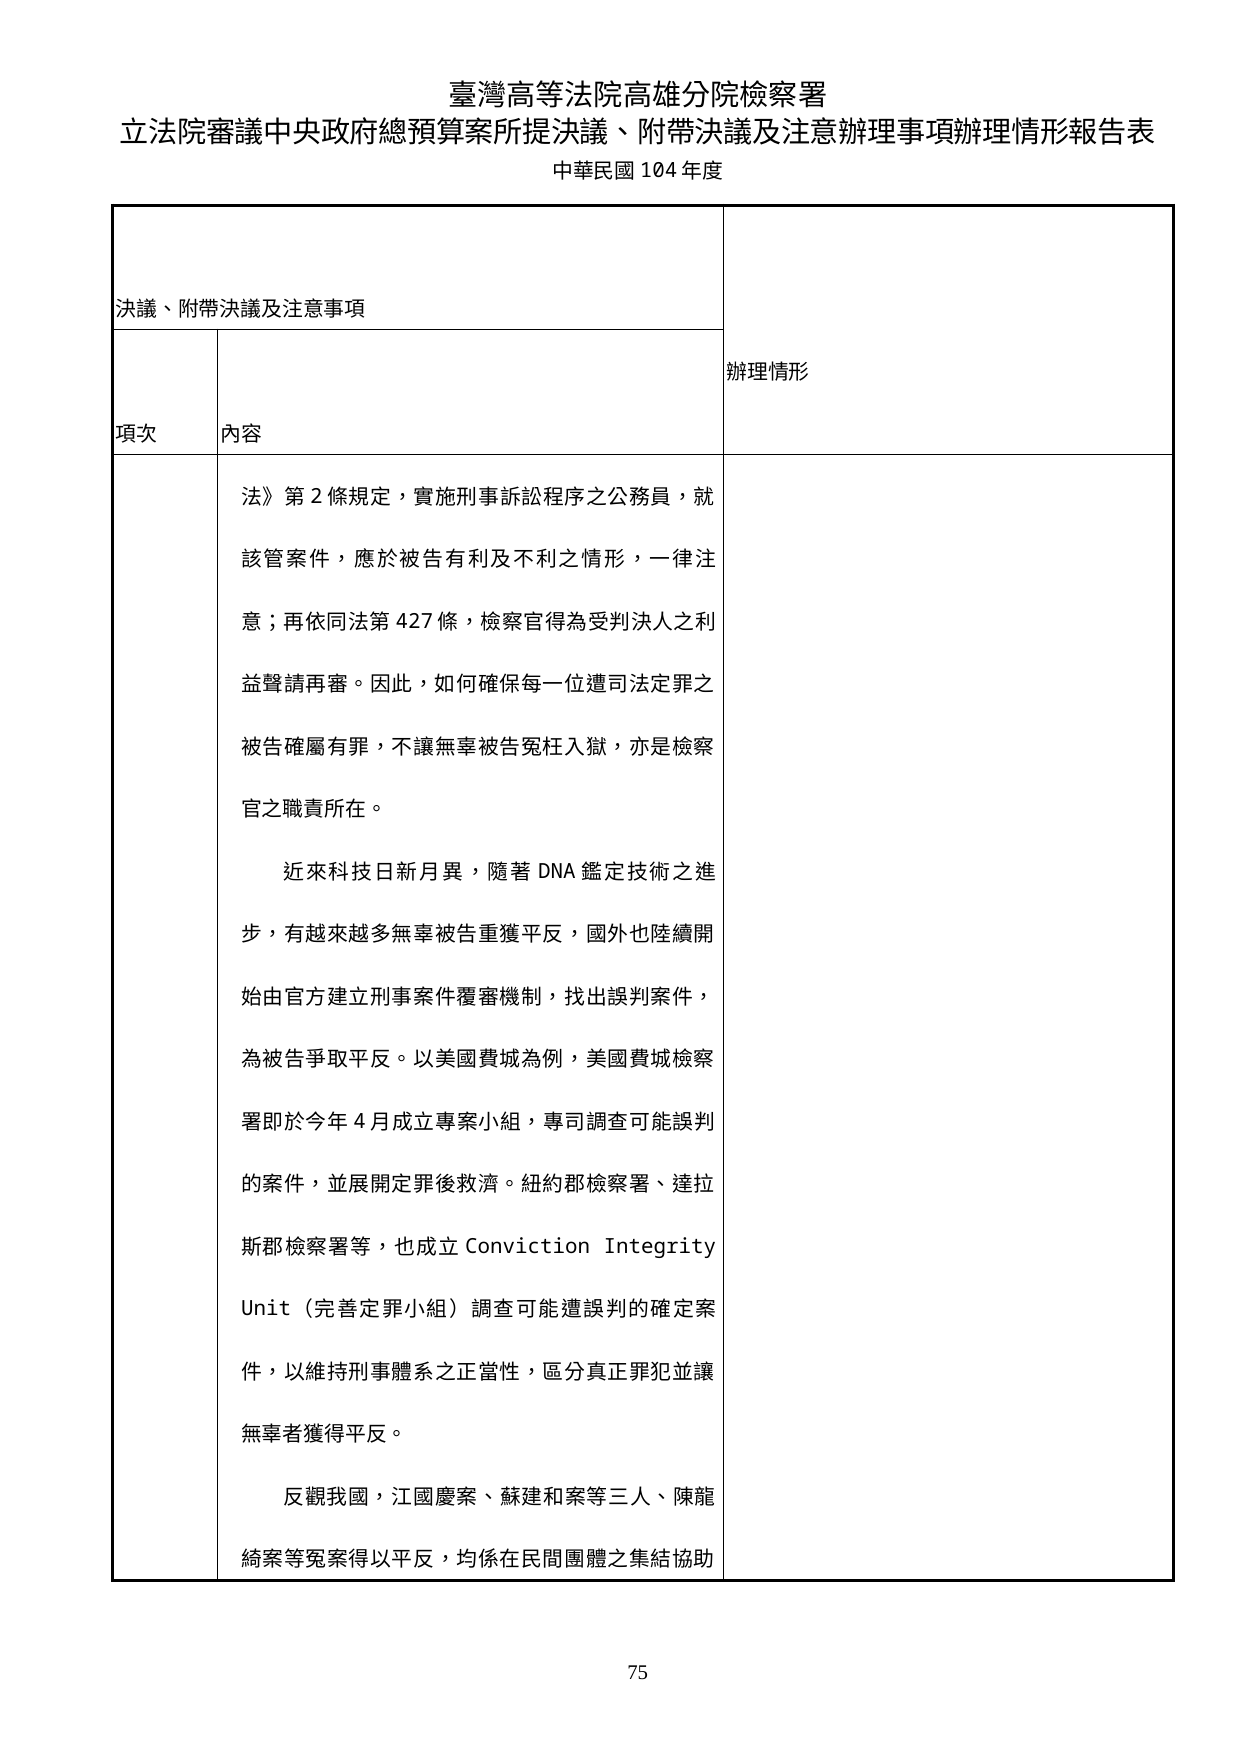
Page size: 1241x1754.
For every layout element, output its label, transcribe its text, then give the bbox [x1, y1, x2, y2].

table_cell 內容 [218, 330, 723, 453]
table_header 辦理情形 [724, 207, 1172, 453]
table_cell 104年度中央政府總預算案針對各機關及所屬統刪項目如下： 1.油料：統刪30%；另隨同減列交通部辦理離島載客船舶油價補貼0.07億元、公路總局辦理公共運輸油價補貼1.05億元。 2.大陸地區旅費：統刪10%。 3.委辦費：除人事行政總處、公務人力發展中心、中央選舉委員會及所屬、公務人員保障暨培訓委員會、警政署及所屬、外交部主管、教育部主管、法務部主管、勞工保險局、職業安全衛生署危險性機械及設備檢查與管理、動植物防疫檢疫局及所屬屠宰衛生檢查、畜禽藥物殘留檢測及檢疫偵測犬業務、衛生福利部落實長照十年計畫、推動長照服務體系及長照服務網業務相關預算、健全緊急醫療照護網絡、健全醫療衛生體系、醫事人力培育與訓練、推動身心障礙醫療復建網絡、社會救助業務、保護服務業務、規劃建立社會工作專業、推動性別暴力防治相關預算、食品藥物管理署科技發展工作及食品藥物管理業務相關預算、社會及家庭署辦理推展身心障礙者福利服務相關預算、文化部主管不刪；智慧財產局、工業局工業技術升級輔導計畫、標準檢驗局及所屬辦理國家度量衡標準實驗室整體運作與發展及民生化學計量標準計畫統刪1%外，其餘統刪10%，其中大陸委員會、考試院、營建署及所屬、消防署及所屬、入出國及移民署、建築研究所、國防部所屬、財政部、國庫署、交通部、中央氣象局、觀光局及所屬、運輸研究所、農業委員會、茶業改良場、疾病管制署、中央健康保險署、社會及家庭署、新竹科學工業園區管理局及所屬、中部科學工業園區管理局及所屬、保險局改以其他項目刪減替代，科目自行調整。 4.一般事務費：除中央研究院、人事行政總處及所屬、國立故宮博物院、中央選舉委員會及所屬、立法院主管、公務人員保障暨培訓委員會、國家文官學院及所屬、監察院、警政署及所屬、外交部主管、體育署、法務部主管、智慧財產局、工業局工業技術升級輔導計畫、勞工保險局、衛生福利部落實長照十年計畫、推動長照服務體系及長照服務網業務相關預算、健全緊急醫療照護網絡、健全醫療衛生體系、醫事人力培育與訓練、推動身心障礙醫療復建網絡、社會救助業務、保護服務業務、規劃建立社會工作專業、推動性別暴力防治相關預算、食品藥物管理署科技發展工作及食品藥物管理業務相關預算、中央健康保險署、社會及家庭署辦理推展身心障礙者福利服務相關預算、國軍退除役官兵輔導委員會聘用照顧服務員及護理人員相關預算不刪外，其餘統刪5%，其中總統府、國家發展委員會、國家通訊傳播委員會、公務人員退休撫卹基金監理委員會、營建署及所屬、消防署及所屬、空中勤務總隊、國防部所屬、賦稅署、臺北國稅局、高雄國稅局、北區國稅局及所屬、中區國稅局及所屬、南區國稅局及所屬、關務署及所屬、財政資訊中心、教育部、國家圖書館、國立公共資訊圖書館、國立教育廣播電臺、國立海洋科技博物館、中小企業處、交通部、民用航空局、中央氣象局、觀光局及所屬、運輸研究所、原子能委員會、放射性物料管理局、核能研究所、水土保持局、農業試驗所、林業試驗所、種苗改良繁殖場、桃園區農業改良場、花蓮區農業改良場、衛生福利部、社會及家庭署、環境檢驗所、環境保護人員訓練所、海岸巡防署主管、新竹科學工業園區管理局及所屬、證券期貨局改以其他項目刪減替代，科目自行調整。 5.軍事裝備設施、房屋建築、車輛及辦公器具、設施及機械設備養護費：除人事行政總處及所屬、國立故宮博物院、中央選舉委員會及所屬、立法院主管、公務人員保障暨培訓委員會、國家文官學院及所屬、監察院、警政署及所屬、中央警察大學設施及機械設備養護費、外交部駐外機構業務計畫、體育署、法務部主管、衛生福利部落實長照十年計畫、推動長照服務體系及長照服務網業務相關預算、保護服務業務相關預算、食品藥物管理署科技發展工作及食品藥物管理業務相關預算、海洋巡防總局艦艇歲修及機械儀器養護費不刪外，其餘統刪5%，其中國家安全會議、國史館臺灣文獻館、中央研究院、行政院、主計總處、國家發展委員會、考試院、公務人員退休撫卹基金監理委員會、內政部、營建署及所屬、消防署及所屬、入出國及移民署、國防部所屬、財政部、國庫署、賦稅署、臺北國稅局、高雄國稅局、北區國稅局及所屬、中區國稅局及所屬、南區國稅局及所屬、關務署及所屬、財政資訊中心、國家圖書館、國立公共資訊圖書館、國立教育廣播電臺、國立海洋科技博物館、交通部、民用航空局、中央氣象局、觀光局及所屬、運輸研究所、公路總局及所屬、原子能委員會、放射性物料管理局、農業委員會、水土保持局、林業試驗所、特有生物研究保育中心、漁業署及所屬、衛生福利部、疾病管制署、中央健康保險署、環境保護署、環境檢驗所、環境保護人員訓練所、海岸巡防署主管、新竹科學工業園區管理局及所屬改以其他項目刪減替代，科目自行調整。 6.國內旅費：除中央研究院、人事行政總處及所屬、國立故宮博物院、中央選舉委員會及所屬、公務人員保障暨培訓委員會、國家文官學院及所屬、監察院主管、警政署及所屬、體育署、法務部主管、工業局工業技術升級輔導計畫、衛生福利部落實長照十年計畫、推動長照服務體系及長照服務網業務相關預算、健全緊急醫療照護網絡、健全醫療衛生體系、醫事人力培育與訓練、推動身心障礙醫療復建網絡、社會救助業務、保護服務業務、規劃建立社會工作專業相關預算、食品藥物管理署科技發展工作及食品藥物管理業務相關預算、社會及家庭署辦理推展身心障礙者福利服務相關預算不刪外，其餘統刪5%，其中國史館臺灣文獻館、主計總處、國家發展委員會、考試院、內政部、營建署及所屬、消防署及所屬、役政署、入出國及移民署、空中勤務總隊、國防部所屬、賦稅署、臺北國稅局、高雄國稅局、北區國稅局及所屬、中區國稅局及所屬、南區國稅局及所屬、關務署及所屬、財政資訊中心、國家圖書館、國立公共資訊圖書館、國立教育廣播電臺、國立海洋科技博物館、交通部、中央氣象局、觀光局及所屬、運輸研究所、公路總局及所屬、原子能委員會、放射性物料管理局、農業委員會、水土保持局、衛生福利部、疾病管制署、社會及家庭署、環境保護署、環境檢驗所、環境保護人員訓練所、新竹科學工業園區管理局及所屬、檢查局、臺灣省政府改以其他項目刪減替代，科目自行調整。 7.國外旅費：除中央研究院、人事行政總處及所屬、國立故宮博物院、中央選舉委員會及所屬、立法院主管委員國會交流事務費、公務人員保障暨培訓委員會、國家文官學院及所屬、監察院、警政署及所屬、中央警察大學、外交部主管、體育署、法務部主管、衛生福利部落實長照十年計畫、推動長照服務體系及長照服務網業務相關預算、推動身心障礙醫療復建網絡、保護服務業務相關預算、食品藥物管理署科技發展工作及食品藥物管理業務相關預算、社會及家庭署辦理推展身心障礙者福利服務相關預算、文化部主管不刪外，其餘統刪5%，其中行政院、主計總處、國家發展委員會、檔案管理局、飛航安全調查委員會、客家委員會及所屬、考試院、銓敘部、公務人員退休撫卹基金監理委員會、公務人員退休撫卹基金管理委員會、審計部、內政部、營建署及所屬、消防署及所屬、役政署、入出國及移民署、建築研究所、空中勤務總隊、國防部所屬、財政部、國庫署、賦稅署、臺北國稅局、高雄國稅局、北區國稅局及所屬、中區國稅局及所屬、南區國稅局及所屬、財政資訊中心、教育部、國民及學前教育署、青年發展署、國家圖書館、國立公共資訊圖書館、國立教育廣播電臺、國家教育研究院、國立海洋科技博物館、工業局、標準檢驗局及所屬、智慧財產局、水利署及所屬、中央地質調查所、交通部、民用航空局、中央氣象局、觀光局及所屬、運輸研究所、公路總局及所屬、勞工保險局、勞動力發展署及所屬、職業安全衛生署、勞動及職業安全衛生研究所、僑務委員會、原子能委員會、輻射偵測中心、放射性物料管理局、核能研究所、農業委員會、林務局、水土保持局、農業試驗所、林業試驗所、水產試驗所、畜產試驗所、家畜衛生試驗所、特有生物研究保育中心、種苗改良繁殖場、高雄區農業改良場、漁業署及所屬、動植物防疫檢疫局及所屬、農糧署及所屬、衛生福利部、疾病管制署、中央健康保險署、社會及家庭署、環境檢驗所、環境保護人員訓練所、新竹科學工業園區管理局及所屬、中部科學工業園區管理局及所屬、南部科學工業園區管理局及所屬、檢查局、臺灣省政府、臺灣省諮議會、福建省政府改以其他項目刪減替代，科目自行調整。 8.出國教育訓練費：除中央研究院、人事行政總處及所屬、中央選舉委員會及所屬、公務人員保障暨培訓委員會、國家文官學院及所屬、警政署及所屬、外交部駐外機構業務計畫、法務部主管、食品藥物管理署科技發展工作及食品藥物管理業務相關預算、文化部主管不刪外，其餘統刪5%，其中主計總處、國家發展委員會、公平交易委員會、飛航安全調查委員會、消防署及所屬、空中勤務總隊、國防部所屬、財政部、關務署及所屬、交通部、中央氣象局、原子能委員會、核能研究所、農業委員會、農業試驗所、水產試驗所、畜產試驗所、家畜衛生試驗所、特有生物研究保育中心、種苗改良繁殖場、臺中區農業改良場、臺南區農業改良場、高雄區農業改良場、花蓮區農業改良場、衛生福利部、疾病管制署、環境保護署、檢查局改以其他項目刪減替代，科目自行調整。 9.設備及投資：除資產作價投資、中央研究院、人事行政總處及所屬、中央選舉委員會及所屬、立法院主管、公務人員保障暨培訓委員會基本行政維持、國家文官學院及所屬、監察院、審計部、警政署及所屬、中央警察大學房屋建築及設備費、外交部駐外機構業務計畫、購置駐外機構館舍計畫與汰換駐外機構公務車預算、法務部主管、勞工保險局、動植物防疫檢疫局高雄分局檢疫行政大樓興建工程、衛生福利部健全緊急醫療照護網絡、健全醫療衛生體系、醫事人力培育與訓練、社會救助業務、保護服務業務相關預算、食品藥物管理署科技發展工作及食品藥物管理業務相關預算、中央健康保險署、社會及家庭署辦理推展身心障礙者福利服務相關預算、海岸巡防署臺北港海巡基地、海洋巡防總局艦艇大修經費及強化海巡編裝發展方案不刪；科技部增撥國家科學技術發展基金統刪1%；文化部主管統刪3%；國立故宮博物院故宮南部院區籌建計畫統刪4%；教育部主管統刪7%外，其餘統刪8%，其中司法院、最高法院、最高行政法院、臺北高等行政法院、臺中高等行政法院、高雄高等行政法院、公務員懲戒委員會、法官學院、智慧財產法院、臺灣高等法院、臺灣高等法院臺中分院、臺灣高等法院臺南分院、臺灣高等法院高雄分院、臺灣高等法院花蓮分院、臺灣臺北地方法院、臺灣士林地方法院、臺灣新北地方法院、臺灣桃園地方法院、臺灣新竹地方法院、臺灣苗栗地方法院、臺灣臺中地方法院、臺灣南投地方法院、臺灣雲林地方法院、臺灣嘉義地方法院、臺灣高雄地方法院、臺灣屏東地方法院、臺灣臺東地方法院、臺灣花蓮地方法院、臺灣宜蘭地方法院、臺灣基隆地方法院、臺灣澎湖地方法院、臺灣高雄少年及家事法院、福建高等法院金門分院、福建金門地方法院、福建連江地方法院、考試院、公務人員退休撫卹基金監理委員會、內政部、役政署、國防部、財政部、賦稅署、臺北國稅局、高雄國稅局、北區國稅局及所屬、中區國稅局及所屬、南區國稅局及所屬、國有財產署及所屬、教育部、國民及學前教育署、國家圖書館、國立公共資訊圖書館、國立教育廣播電臺、國立海洋科技博物館、中央氣象局、觀光局及所屬、運輸研究所、公路總局及所屬、蒙藏委員會、農業委員會、家畜衛生試驗所、環境保護署、環境保護人員訓練所、海洋巡防總局、海岸巡防總局及所屬、金融監督管理委員會、銀行局、證券期貨局改以其他項目刪減替代，科目自行調整。 10.對國內團體之捐助與政府機關間之補助：除法律義務支出、中央研究院、警政署及所屬、外交部、教育部主管、法務部主管、勞工保險局、漁業署捐助各級漁會辦理臺灣地區各漁業通訊電臺營運輔導、衛生福利部捐助財團法人國家衛生研究院發展計畫、落實長照十年計畫、推動長照服務體系及長照服務網業務相關預算、社會救助業務、保護服務業務、健全緊急醫療照護網絡、健全醫療衛生體系、醫事人力培育與訓練、食品藥物管理署科技發展工作及食品藥物管理業務相關預算、中央健康保險署、社會及家庭署辦理長期照顧十年計畫及建置長期照顧服務體系暨推展身心障礙者福利服務相關預算、文化部主管、科技部對國家災害防救科技中心、財團法人國家實驗研究院與國家同步輻射研究中心之捐助不刪；經濟部科技預算、智慧財產局、工業局工業技術升級輔導計畫統刪1%外，其餘統刪5%，其中客家委員會及所屬、內政部、營建署及所屬、國防部所屬、交通部、觀光局及所屬、公路總局及所屬、核能研究所、桃園區農業改良場、動植物防疫檢疫局及所屬、環境保護署、新竹科學工業園區管理局及所屬改以其他項目刪減替代，科目自行調整。 11.對地方政府之補助：除法律義務支出、一般性補助款、教育部主管、法務部主管、衛生福利部落實長照十年計畫、推動長照服務體系及長照服務網業務相關預算、社會救助業務、健全緊急醫療照護網絡、食品藥物管理署科技發展工作及食品藥物管理業務相關預算、中央健康保險署、社會及家庭署辦理長期照顧十年計畫及建置長期照顧服務體系暨推展身心障礙者福利服務相關預算、文化部主管不刪外，其餘統刪5%，其中役政署、觀光局及所屬、動植物防疫檢疫局及所屬、衛生福利部改以其他項目刪減替代，科目自行調整。 12.人事費：除退休退職給付、人事行政總處退休公教人員年終慰問金調整準備、國立故宮博物院、中央選舉委員會及所屬、立法院主管（不含委員問政油料補助費）、公務人員保障暨培訓委員會、國家文官學院及所屬、監察院主管、警政署及所屬、外交部主管、體育署、法務部主管不刪；立法院主管委員問政油料補助費統刪30%外，其餘統刪1%，其中中央研究院、主計總處、公務人力發展中心、地方行政研習中心、檔案管理局、飛航安全調查委員會、公共工程委員會、司法院、最高法院、最高行政法院、臺北高等行政法院、臺中高等行政法院、高雄高等行政法院、公務員懲戒委員會、法官學院、智慧財產法院、臺灣高等法院、臺灣高等法院臺中分院、臺灣高等法院臺南分院、臺灣高等法院高雄分院、臺灣高等法院花蓮分院、臺灣臺北地方法院、臺灣士林地方法院、臺灣新北地方法院、臺灣桃園地方法院、臺灣新竹地方法院、臺灣苗栗地方法院、臺灣臺中地方法院、臺灣南投地方法院、臺灣彰化地方法院、臺灣雲林地方法院、臺灣嘉義地方法院、臺灣臺南地方法院、臺灣高雄地方法院、臺灣屏東地方法院、臺灣臺東地方法院、臺灣花蓮地方法院、臺灣宜蘭地方法院、臺灣基隆地方法院、臺灣澎湖地方法院、臺灣高雄少年及家事法院、福建高等法院金門分院、福建金門地方法院、福建連江地方法院、考試院、考選部、消防署及所屬、役政署、入出國及移民署、建築研究所、空中勤務總隊、國防部所屬、國庫署、臺北國稅局、高雄國稅局、北區國稅局及所屬、中區國稅局及所屬、南區國稅局及所屬、國有財產署及所屬、國家圖書館、國立公共資訊圖書館、國立教育廣播電臺、國立海洋科技博物館、水利署及所屬、中央地質調查所、交通部、民用航空局、中央氣象局、觀光局及所屬、運輸研究所、公路總局及所屬、勞動及職業安全衛生研究所、林務局、水土保持局、畜產試驗所、家畜衛生試驗所、茶業改良場、種苗改良繁殖場、桃園區農業改良場、臺南區農業改良場、環境保護署、環境檢驗所、環境保護人員訓練所、海岸巡防署主管、證券期貨局改以其他項目刪減替代，科目自行調整。 13.國庫署「國債付息」減列2 億元。 近來國際原油價格持續重挫，國內汽、柴油價格亦不斷下跌；日前中油再度宣布自2015年1月12日起調降各式汽、柴油價格，其中95無鉛調降為每公升24.6元，較編製104年度中央政府總預算案時按每公升35.1元編列，已有大幅差距；爰予減列104年度中央政府各機關油料費30%；另年度預算執行中，若遇油價大幅波動，則在油料用量之共同標準範圍內，各機關應依以下原則辦理，主計總處並應追蹤控管執行情形： 1.油價下跌時，按實際油價覈實列支，結餘部分並不得移為他用。 2.油價大幅上漲，致所須經費不足時，得以各機關第一預備金支應；若嚴重不敷，得申請動支第二預備金。 針對104年度中央政府總預算中有關「自由經濟示範區」相關預算共計編列75億9,945萬5,000元，包括：國家發展委員會編列1,670萬元、經濟部智慧財產局編列20萬元、行政院農業委員會編列3億8,573萬元、衛生福利部編列1億4,600萬元、經濟特別收入基金1,000萬元、桃園國際機場股份有限公司6,400萬元、臺灣港務股份有限公司34億3,715萬1,000元、航港建設基金35億3,477萬4,000元、農業特別收入基金490萬元。 經查，「自由經濟示範區規劃方案」於102年8月啟動第1階段推動計畫，自貿港區為自由經濟示範區第1階段之核心，惟推動效益卻未如預期，無法彌補我國港埠整體進出口貨物流失量，且入駐港區事業數及進用員工人數未見成長，此外，再以我國自由貿易港區歷年來入駐港區事業家數及進用員工人數觀之，推行自由貿易示範區計畫後，入駐港區事業數及進用員工人數亦未見明顯成長；另示範區104年度關鍵績效指標考核面向不足，且跨機關間衡量標準不一，有欠妥適。 另，有鑑於「自由經濟示範區規劃方案」尚未三讀通過，各部會即逕自編列該預算執行計畫，實有未當。事實上，就政府不斷宣傳國際的案例：韓國仁川自經區言之，現已證明也將面臨推動困難之困境，事實上，由於外國人移住率過低、招商不易、無法吸引國外資金流入，以及對本國企業限制過多等因素，近年來韓國各界對仁川自經區的發展狀況，出現了諸多的批判。而面對中國上海自貿區實施一年來發現，其光環不但嚴重消退，實施成效更是完全不如預期，但台灣卻為了企圖與中國對接，不斷以此推銷台灣自經區的設立優勢，用錯誤的觀念及手段，實難以帶動台灣經濟升級，更無法為台灣悶經濟注入新的成長動力，且因示範區特別條例尚未審議通過。準此，除交通部自由港區等海空港建設、國家發展委員會、經濟部、衛生福利部及行政院農業委員會等既有不涉及落實自由經濟示範區特別條例相關預算得編列執行外，其餘不得編列。 鑑於多數財團法人收入來源主要依賴政府之補助與委辦收入，或以行使公權力特定政策任務為設置目的，且各該薪資待遇均已相當優渥。因此，相關福利經費之支用更應撙節，避免造成外界觀感不佳，或有浪費政府資源之嫌。爰自104年度起，各財團法人除應比照公務人員取消交通補助費外，亦不得再發放高層主管之房屋津貼。 根據審計部102年度中央政府總決算審核報告指出，政府捐助之財團法人總計152個，基金總額高達2,423億8,298萬餘元。然諸多財團法人財源自籌能力不足，高度仰賴政府財源挹注；依決算審核結果，152個財團法人102年度營收來自政府捐補助（不含捐助基金）或委辦之金額高達近470億元，超過年度整體收入之50%。其中有60家政府捐補助及委辦經費占其年度收入比例逾50%，當中有42家超過70%，逾90%者亦不在少數。 事實上，許多財團法人或已達成設置任務，或因時空環境變遷致設立目的已不復存在，或功能重疊，或已不具實質效益……，本院審查102年度中央政府總預算案時決議：「……要求各該主管機關於6個月內針對所捐助財團法人之設置目的、工作計畫、經費運用、財務狀況、營運績效等，以及任務已達成、設立目的已不復存在或已無營運實益等之財團法人，應向立法院提出評估報告及退場計畫。」，惟迄今僅見公設財團法人不斷設置，卻未見有退場或整併者；長此以往，不僅浪費行政資源，更將形成政府財政負擔。 爰此，104年度中央政府各機關（含營業及非營業基金）應就所主管財團法人設置任務已達成、或設立目的已不復存在、或已無營運實益、或績效不彰、或性質或業務相近者，提出具體之退場或整併計畫及時程，並向立法院各該委員會報告。 公教人員保險法中訂有「眷屬喪葬津貼（最高3個月薪俸額）」，而全國軍公教員工待遇支給要點中，亦列有眷屬死亡之「喪葬補助（最高5個月薪俸額）」之生活津貼，惟該「生活津貼」之規定，並未有法源依據。 公教人員保險既已有眷屬喪葬給付，實已不須再另行由政府預算編列所謂「喪葬補助」，且補助標準還過於保險給付。其他社會保險，如「勞工保險」，亦係將眷屬死亡之喪葬津貼列入保險給付項目，而未有其他政府補助。基於該「喪葬補助」生活津貼係無償性之補助，與保險給付係立基於「保費」之交付而生之補償不同，不應以「月俸」作為補助標準，況月俸愈高者，反而獲得政府愈多之補助，亦有違常理；現行軍公教人員喪葬補助以事實發生當月之薪俸額做為補助基準尚有斟酌空間，建請行政院於6個月內檢討研議其合理性。 根據行政院主計總處訂定之「用途別預算科目分類定義及計列標準表」第一點規定「各機關應詳實按照所管費用性質，就用途別預算科目定義範圍，確定各項費用應歸屬之科目」。惟查部分機關或對定義範圍未盡清楚，或有明知卻仍未照規定歸類之蓄意，例如，明知須列為委辦費，卻以委辦費每年均會被立法院統刪為由，將相關經費改列為「一般事務費」；或明知實際用途為補助，須於預算書中表列，並於機關網站上揭露，卻以「分攤」經費為由改列為「一般事務費」，逃避監督。爰要求行政院應通令各機關單位確實依照所訂標準編製預算，主計單位並應盡預算編審之責，確實審核；日後經查出有未依規定編製預算者，機關單位首長、相關人員應予懲處。 由於各界對於政府部門帶頭使用派遣人力多所撻伐，行政院於99年即鼓勵行政部門辦理勞務採購時，應優先評估以勞務承攬方式辦理；但從行政院各部會及所屬進用之承攬人力的工作內容觀之，多數工作要派機構仍須直接行使指揮監督權，而各部會卻為配合行政院降低派遣勞工人數之要求，特意忽略派遣與承攬之差別，導致派遣人力人數雖然降低，但勞務承攬卻不斷增加之怪象。 經查，依民法規定：承攬謂當事人約定，一方為他方完成一定之工作，他方俟工作完成，給付報酬之契約，在承攬業者依承攬契約而指派所屬勞工（擔任履行輔助人）至定作人處提供勞務之場合；勞動承攬外觀上似乎與勞動派遣相近，但二者間主要差異在於：承攬業者並未將指揮監督權讓與定作人，而勞動派遣部分，要派機構則可直接指揮監督使用派遣勞工。 勞動部為勞政最高主管機關，未明確定義派遣及承攬造成各界多有誤解，已屬失職；而行政院對勞務承攬不斷增加之怪象，非但視而不見，且昧於事實，放任各部會將應運用勞動派遣人力之事項，任意以勞動勞務承攬為之，尤屬不該。 爰要求行政院應： 1.責成勞動部明確定義勞動派遣與勞務承攬，並提出相關檢討報告及改善計畫與具體實施期程。 2.責成勞動部會同人事行政總處，訂定「行政院運用勞動派遣及勞務承攬之應行注意事項」。 3.於104年度起逐步要求各部會通盤檢討勞務採購時勞動派遣及勞務承攬人力運用之需求。 4.依勞動部之定義，於105年度起中央政府總預算書內明列勞動派遣及勞務承攬人力實際運用情況。 依據職業安全衛生法第6條第1項第14款明文規定，雇主應針對防止為採取充足通風、採光、照明、保溫或防濕等引起之危害，提供勞工必要的安全衛生設備及措施。同法第26條亦規定，事業單位以其事業之全部或一部分交付承攬時，應於事先告知該承攬人有關事業工作環境、危害因素既本法及有關安全衛生規定應採取之措施。 查承攬立法院院區清潔廠商第一社會福利基金會卻只提供員工短袖制服，即便寒流低溫特報，員工在戶外低氣溫環境工作只能自行添加薄長袖衣物於短袖衣服內，與其他在院區內行走身著保暖外套其他人員相較保暖性不足。顯然，立法院與基金會要求員工於低氣溫戶外工作，基金會未提供任何禦寒保護措施，立法院也未善盡告知督促之責任。 次查政府採購網統計資訊，第一社會福利基金會亦承攬多家公家機關清潔勞務採購案，包含監察院、科技部、高速公路局北區工程處、衛生福利部國民健康署等等中央政府機關單位。 為避免基層勞工因工作遭逢職業傷病，政府機關應依職業安全衛生法，善盡事業單位督促承攬商符合相關法令之責任，爰要求各政府機關應優先督促清潔勞務承攬商針對戶外工作之員工提供防風保暖之制服。 行政院消費者保護委員會自101年被前行政院長江宜樺降級為行政院消費者保護處後，功能不彰，未能確實保護消費者，在歷次食安風暴中，也未能發揮領頭羊角色保護消費者權益、提出團體訴訟，顯見當初行政院組改決策之不當。尤其現行產業類別多元、消費項目與爭議更是日新月異，消費者保護法裡的定型化契約範本早已不符時代所需，許多民眾根本不知道消費者保護法能申訴及調解消費爭議，遠不如媒體的爆料專線。爰要求行政院應強化消費者保護處職能，並與食安辦公室定期溝通協調，定期就特定產品稽查，以維護消費者權益。 行政院各部會每年皆編列龐大數額之捐、補助費，有的部會之捐、補助費幾乎占其整體預算九成。其中有為數不少的捐、補助費，係對團體及私人補助，惟如此龐大金額之預算，許多部會及所屬卻未於官方網站設有專區，致民眾及團體無法簡便查詢到所需之申請捐、補助費規定，而經常錯失申請時機，甚或因不知有相關捐、補助費，致使本身權益受損。為便利人民共享及公平利用政府資訊，保障民眾知的權利，爰要求行政院及所屬應要求各部會應將「申請捐、補助費用之相關辦法」列入網頁「政府資訊公開」專區內，以利民眾查閱。 行政院於93年為建立公報制度，統一刊載行政院及所屬各機關涉及人民權益之法令等重要事項，以達政府資訊主動公開及保障人民權益之目的，特發行「行政院公報」，並建置「行政院公報資訊網」。惟查該網站部分法規命令、行政規則等修正發布之資訊，並未檢附條文總說明及對照表，人民難以得知政府機關修正之理由與必要性。爰要求行政院公報未來刊載法規，應一併檢附條文總說明及對照表，以便利人民共享及公平利用政府資訊，保障人民知的權利，增進人民對公共事務之瞭解、信賴及監督，並促進民主參與。 為避免濫用政府預算播送形象廣告違反行政中立原則並影響選舉公平，總統副總統任期屆滿前一年內，政府政令宣導廣告應限於社會治安維護、交通秩序疏導、災害防救、傳染病防治、環境保護、節約能源或新法令及政策實施等之宣導廣告，不得播送其他政治性宣導廣告。鑑於原住民族及離島等地區因地理環境特殊，受限於交通不便，醫療資源及健康照護服務相較台灣本島，普遍有不充足與不完善之情形。為使該等地區民眾獲得平等之完善醫療與照顧，104年度中央政府總預算案中有關「原住民族及離島地區醫療、照護、保健相關服務所需及資源建置之相關預算」，請行政院責成主計總處及相關機關覈實配賦額度。 有鑑於臺大醫院兒童醫院已於103年8月1日正式開幕，肩負國家社會大眾之深刻期望，基於兒童是國家未來的重要棟樑，其健康代表著國家未來的競爭力，惟面對少子化問題日益嚴重的台灣，兒童健康問題卻仍未受到政府高度重視。基此，為落實臺大醫院兒童醫院提供國家級兒童醫療服務、研究及教學之任務，特建請教育部與衛生福利部自104年度起，應於業務計畫中，匡列預算納入兒童醫學相關研究主題（例如：一般兒科教學研究、兒童急診教學研究、兒童不當對待（虐待）教學研究、兒童健康褔祉指標教學研究、兒童社區醫學教學研究、青少年醫學教學研究……等等相關研究），並提撥一定比例預算、專款專用做為兒童醫院之臨床教學研究用途，以培養我國兒童醫療與保健人才、照顧轉診難症兒童，及增進我國兒童健康及福祉，並提高我國兒童醫療照顧水準，落實臺大醫院兒童醫院捍衛國家兒童健康之使命。 中華民國104年度中央政府總預算案，有關公務部分各單位預算之審查，歲入、歲出之各款、項、目涉及附屬單位預算營業及非營業部分（如營業盈餘或作業賸餘繳庫等項目），審查報告本應予「暫照列，俟附屬單位預算審議確定，再行調整。」惟倘委員會在審查時，已就該部分預算作成實質上之增刪調整或相關決議，審查總報告仍應尊重委員會審查結果，並予照列。 台灣糖業股份有限公司、台灣中油股份有限公司、台灣電力股份有限公司、台灣自來水股份有限公司四家公司100年度經營績效獎金適用96年修正之「經濟部所屬事業經營績效獎金實施要點」辦理。 附屬單位預算涉及本署應辦部分 通案決議部分 經查「政府資訊公開法」第七條規定，略以：下列政府資訊，除依第十八條規定限制公開或不予提供者外，應主動公開……五、施政計畫、業務統計及研究報告。……前項第五款所稱研究報告，指由政府機關編列預算委託專家、學者進行之報告或派赴國外從事考察、進修、研究或實習人員所提出之報告。 又查，本院審查96年度中央政府總預算案通過之通案決議：(八)自96年度起，中央各行政單位應依「政府資訊公開法」第七條規定，應將預算及決算書、由政府編列預算所完成之研究報告等在網上公布，供全民查閱、(十)鑑於政府資訊公開法已於民國94年12月28日公布施行，各政府機關均應主動公開其行政資訊，爰建議於各機關之入口網站增加「政府資訊公開」之單一窗口，使政府資訊更為公開透明，讓民眾更方便參與政府之政策。而行政院及所屬各機關每年度皆編列龐大預算，委託相關研究單位進行研究計畫，但其中卻有極多研究結果並未主動公開，且常以政府資訊公開法第十八條規定為由，限制公開甚至不予提供，但此種作法，恐將影響民眾查詢之便利性，且有政府部門刻意製造民眾參與政府政策之障礙之嫌。綜上，爰要求行政院及所屬各機關： 1.限制公開甚至不予提供之委託研究計畫，應將不適合公開之部分去除後，仍應於官網之政府資訊公開。 2.應針對研究報告進行盤點，且日後應依相關法規及立法院決議主動公開。 分組審查決議部分 法務部鑑於人道，對陳前總統水扁成立醫療鑑定小組，是否可以保外就醫，我們希望基於人道精神，對凡是現在監獄服刑之受刑人如患有重疾者，應一體適用，從寬認定保外就醫。 「法務部矯正機關作業基金收支保管及運用辦法」第5條規定：「本基金之用途如下：(1)擴充及改良各項作業設備之支出。(2)銷貨、勞務成本之支出。(3)收容人因作業發生傷病、死亡之慰問金。(4)依法提撥補助、獎勵之支出。(5)收容人技能訓練之支出。(6)補助收容人及其家屬醫療、教育及生活照顧之支出。(7)補助犯罪被害人及其家屬醫療、教育及生活照顧之支出。(8)管理及總務支出。(9)其他有關支出。」其中，有關改善收容人醫療、生活設施及技訓設備、補助收容人疾病醫療費用，以及收容人沐浴及炊場所需燃料等經費，應回歸法務部矯正署公務預算，不應再於該基金編列之。爰建請法務部應儘速研議修正「法務部矯正機關作業基金收支保管及運用辦法」。 二、分組審查決議部分： 行政院主管涉及本署應辦部分 妥善運用預算法第4條所列之非營業特種基金，有助於提升行政效率、提供特定政事穩固的財務規模與衡平不同社會價值。惟我國非營業特種基金數目繁多，非但未配合中央政府組織改造予以檢討，其收支更時有違反預算法或替代普通基金而形成所屬機關「小金庫」等情事。矧非營業特種基金之舉借，近年對我國財政紀律產生嚴重影響。爰要求行政院於1個月內，要求各部會檢討所屬非營業特種基金之必要性，並於提送105年中央政府總預算時，說明非營業特種基金整併成果及規劃。 鑑於台灣市場資訊規模遠遜於國外，而國外軟體經常以適合其國內發展之軟體直接套用於國外購買者，並未能實際符合我國實際需求，殷鑑於此，政府應積極獎勵國內軟體業的發展，制定相關方案；目前僅有經濟部為了扶植協助國內軟體產業免於國際大廠的扼殺，已於2014年8月成立軟體採購平台，目的是要讓國內軟體業能在面對國際廠商時有更多的條件可以有平等交流的空間與機會；鑑於國內軟體產業面臨的環境較為惡劣，以及資安軟體產品事涉防護國家安全性質，行政機關在購買資安通訊產品時，應優先採購國內產品，以扶植國內軟體產業之發展，利於提升企業競爭力，也能鼓勵優秀人才留在國內。 司法及法制委員會歲入涉及本署應辦部分 104年度各地方法院檢察署（以下簡稱各地檢署）於「罰款及賠償收入─沒入及沒收財物」科目下，編列緩起訴處分金計13億2,257萬7,000元及認罪協商判決金計3,395萬6,000元，合計13億5,653萬3,000元。經查，104年度所編列緩起訴處分金及認罪協商判決金收入，均低於先前年度實際收入金額，考量近年來該等指定支付金額呈逐年成長趨勢，104年度所編相關收入預算數顯有偏低之虞，應確實依刑事訴訟法規定辦理。 依據103年6月4日修正公布之刑事訴訟法相關規定，緩起訴處分金及認罪協商判決金之全部收支，應納入政府預算體系，該等收入應全數由各地檢署編列歲入預算繳庫。然各地檢署於104年度「罰款及賠償收入─沒入及沒收財務」編列之緩起訴處分金及認罪協商判決金相關收入預算數總計13億5,653萬3,000元，雖已高於102年度決算數及103年度法定預算數；惟以歷年來緩起訴處分金及認罪協商判決金指定支付國庫、公益團體、地方自治團體之總金額觀之（如下表），該等指定支付金額已由96年度之9億1,785萬元，逐年成長至101年度之17億6,528萬元、102年度之18億8,945萬元，除每年度成長率介於3%至37%之間外，自100年度起，每年更呈數億元之增加趨勢。顯見104年度相關收入預算有低估之嫌，爰要求各地方法院檢察署應予檢討改進。 96至102年度緩起訴處分金及認罪協商判決金指定支付金額一覽表 單位：新臺幣千元 據財政部國有財產署提供之資料，截至103年6月底止，法務部及所屬機關經管宿舍共計4,005戶，其中低度利用戶數727戶，比重近二成；且依法務部統計資料，截至102年底止，法務部及所屬機關經管宿舍共計3,966戶，包含首長宿舍32戶、多房間及單房間職務宿舍各2,213戶及1,418戶、眷屬宿舍303戶，其中空置待借用宿舍為首長宿舍7戶、多房間及單房間職務宿舍分別為490戶及330戶，共計827戶仍空置待借用，比重逾二成，足見未能妥適運用宿舍資源。且法務部主管之104年度預算案編列宿舍修繕費894萬3,000元，以及租賃房舍181戶之租金預算5,180萬5,000元，可知104年度宿舍修繕費及宿舍租金共需6,074萬8,000元，對照宿舍管理費歲入預算僅編列757萬9,000元，亦有欠合理。爰此，要求法務部及所屬應檢討現行收取宿舍管理費偏低不足以支應宿舍修繕費之情況，並強化宿舍資源之有效運用，以節省國庫支出。 法務部主管「其他收入─雜項收入─其他雜項收入」科目下，編列借用宿舍者扣回房屋津貼1,905萬4,000元及宿舍管理費757萬9,000元，合計2,663萬3,000元。惟查，法務部及所屬機關經管宿舍中，有近二成低度利用及不乏空置待借用情事，且收取宿舍管理費偏低，已不敷支應宿舍修繕費，加以尚有部分檢察機關另編列預算支應檢察官職務宿舍租金，實有欠當，應檢討收費標準及閒置待用宿舍之運用。 法務部主管 法務部各檢察署第2目「檢察業務」合計5億9,650萬6,000元，凍結十分之一，並就以下5項提案理由，向立法院司法及法制委員會報告並經同意後，始得動支。 1.長久以來，民眾對法官與檢察官處理案件之公平公正性觀感不佳，依據國立中正大學犯罪研究中心103年上半年度全國民眾犯罪被害暨政府維護治安施政滿意度調查，針對「民眾對檢察官審理案件公平公正性的觀感」之調查結果，103年上半年度對於檢察官「不相信」及「完全不相信」的比例雖較102年的76.7%略有降低，但仍高達71%，對於本委員會一再要求法務部檢討民眾對於檢察官濫權起訴、問案態度偏頗、特定偏見等情形之改善顯然未積極督導各檢察署落實執行。俟法務部提出具體改善措施之專案報告再決定動支。 2.我國檢察官與法官固然均具有應中立客觀以發現真實、保障人權之義務，然刑事訴訟制度歷經十餘年之修正，已更明顯的朝向當事人進行方向發展，且檢察官仍帶有一定程度之行政官色彩，受檢察一體之拘束，審檢角色差距將日漸擴大。 現行制度下，檢察署組織依附於《法院組織法》，而檢察官人事制度準用《法官法》。而法曹養成亦有「審檢不分訓」、注重期別等問題；另外，檢察系統獨特之檢察一體亦需搭配書面指揮制度，始可明確達到基層檢察官與具指揮監督權之長官權責相符。為進一步落實審檢分立原則，並確立檢察官職權行使之依據及其定位，法務部實有必要儘速研擬《檢察署組織法》及《檢察官法》。 爰請法務部提出《檢察署組織法》及《檢察官法》草案是否可行之評估報告，並就《法院組織法》第92條明定之「書面指揮制度」具體執行情況提出說明及統計數據，向立法院司法及法制委員會及提案委員報告經同意後，始得動支。 3.鑑於近年來檢察官濫行起訴、上訴、限制人身自由等問題漸受重視，監察院公布之監察成果，多次指出檢警多項重大瑕疵，包括破壞案發現場、刑求逼供、疲勞訊問、疏未蒐集及隱匿重要證據、未遵守標準作業程序，及刑事訴訟法第2條「於被告有利不利之情形均應注意」之規範等，不但影響司法信譽，更嚴重侵害人民權益。 又立法院司法及法制委員會曾多次通過提案，要求法務部研擬檢察官濫行起、上訴之具體行政管考或其他措施，迄今均無下文；法務部雖聲稱將了解各該起、上訴情形，卻又僅以「法律見解不一」一語帶過，無異於認為檢察官起、上訴被法院駁回，全部都是法院的問題，不需設計內部管控機制。監察院多次指出檢察官辦案未依照標準作業流程、隱匿證據等問題，顯見法務部對上述濫權或疏失情形，並不重視。 爰請法務部針對檢察官濫用起訴、上訴、不起訴及強制處分等裁量權之情形，歸納類型並建立判斷標準及具體之究責、管考措施，並向立法院司法及法制委員會及提案委員報告經同意後，始得動支。 4.101年法務部成立「逐步廢除死刑研究推動小組」，並於新聞稿中肯認廢除死刑是法務部終極目標，雖因社會尚未達成共識而未推行相關法案，但揭示小組成立目的係就廢除死刑議題凝聚民意共識、消弭民眾疑慮並進而研擬規劃配套措施及死刑替代方案。又法務部早在96年即已委託中研院做成「廢除死刑暨替代方案之研究」報告，卻未見有任何進一步的政策研擬及制訂，甚為可惜。 爰請法務部就前揭各項問題規劃政策推動方向及提出具體措施，並向立法院司法及法制委員會及提案委員報告，經同意後，始得動支。 5.最高法院檢察署104年度歲出預算第2目「檢察業務」項下編列5,965萬6,000元，預期發揮檢察功能，達到除奸發伏，確保人民權益及社會安寧。惟經查，台灣司法錯／誤判之情況頻仍，打擊民眾對司法信心，並損害人民基本法益。依《刑事訴訟法》第2條規定，實施刑事訴訟程序之公務員，就該管案件，應於被告有利及不利之情形，一律注意；再依同法第427條，檢察官得為受判決人之利益聲請再審。因此，如何確保每一位遭司法定罪之被告確屬有罪，不讓無辜被告冤枉入獄，亦是檢察官之職責所在。 近來科技日新月異，隨著DNA鑑定技術之進步，有越來越多無辜被告重獲平反，國外也陸續開始由官方建立刑事案件覆審機制，找出誤判案件，為被告爭取平反。以美國費城為例，美國費城檢察署即於今年4月成立專案小組，專司調查可能誤判的案件，並展開定罪後救濟。紐約郡檢察署、達拉斯郡檢察署等，也成立Conviction Integrity Unit（完善定罪小組）調查可能遭誤判的確定案件，以維持刑事體系之正當性，區分真正罪犯並讓無辜者獲得平反。 反觀我國，江國慶案、蘇建和案等三人、陳龍綺案等冤案得以平反，均係在民間團體之集結協助下經歷十餘年之奮鬥，始能盼得遲來的正義，而仍有不知其數之無辜被告申冤無門。為確保司法正義之實現，不讓無辜被告求助無門，我國檢察體系實有必要引進國外經驗，建立前述公正客觀的刑事案件覆審機制，調查探究冤獄誤判背後所造成之原因，並尋找能有效改善錯誤定罪的補救途徑以及預防對策。 爰請法務部成立「刑事案件覆審小組」並研擬具體覆審標準，向立法院司法及法制委員會報告及提案委員報告，經同意後，始得動支。 立法院決議獎金之發放「應以法律明定」，法務部及所屬機關編有獎勵工作人員之「其他業務獎金」部分，請人事行政總處及銓敘部儘速研擬提出獎金法制化之法案，送立法院審議。 法務部主管104年度編列查緝毒品、毒品犯罪防制、毒品危害防制等業務所需經費及差旅費計4,271萬3,000元，鑑於我國毒品犯罪人數高居各類罪名之首位，且毒品成癮性高，不易根治，隨著時間推移，毒品犯罪人數增加，而目前毒品犯罪有8成集中於24歲至49歲之青壯年，一旦毒品犯罪年齡下降，將影響國人健康、社會安定及下一代之成長。爰此，要求法務部調查局與各地檢署應積極進行毒品犯罪之查緝活動，截斷毒品來源，以有效遏阻防範國內毒品犯罪。 [218, 455, 723, 1578]
table_cell 項次 [114, 330, 217, 453]
table_header 決議、附帶決議及注意事項 [114, 207, 723, 328]
table_cell 已遵照辦理。 本署油料之執行遵照決議事項辦理，並配合主計總處追蹤控管油料使用情形。 本署無此項決議應辦事項。 本署無此項決議應辦事項。 本署無此項決議應辦事項。 本署無此項決議應辦事項。 配合行政院所定及依照相關法令規定辦理。 本署無此項決議應辦事項。 遵照辦理。 本署無此項決議應辦事項。 本署無此項決議應辦事項。 配合行政院所定「行政院公報管理及考核作業要點」規定辦理。 遵照辦理。 本署無此項決議應辦事項。 本署無此項決議應辦事項。 本署無此項決議應辦事項。 本署無此項決議應辦事項。 本署105年度並無編列研究計畫之預算，未來如有相關委託研究計畫，依決議內容辦理。 本署無此項決議應辦事項。 本署無此項決議應辦事項。 本署無此項決議應辦事項。 依決議事項辦理。 本署無此項決議應辦事項。 本署無此項決議應辦事項。 1.本署經管宿舍有部分空置待借用，係因本署業務特性，需職務輪調，致部分宿舍有空置待借用之情形，另部分宿舍因屋齡老舊，房舍屋況不佳，需整修後始能配住，將視經費許可，逐年改善及整修。 2.行政院業於104年7月3日訂定「中央各機關職務宿舍管理費收費基準」，並自104年10月1日生效。爰本署自104年10月起悉依前開收費基準收取宿舍管理費。 3.另收取宿舍管理費不敷支應宿舍修繕費部分，係因宿舍修繕費數額尚包含首長宿舍之修繕(該等宿舍無需收取宿舍管理費)，且因部分宿舍尚未配住，致實際收取之宿舍管理費金額小於宿舍修繕費。 1.本署經管宿舍有部分空置待借用，係因本署業務特性，需職務輪調，致部分宿舍有空置待借用之情形，另部分宿舍因屋齡老舊，房舍屋況不佳，需整修後始能配住，將視經費許可，逐年改善及整修。 2.行政院業於104年7月3日訂定「中央各機關職務宿舍管理費收費基準」，並自104年10月1日生效。爰本署自104年10月起悉依前開收費基準收取宿舍管理費。 3.另收取宿舍管理費不敷支應宿舍修繕費部分，係因宿舍修繕費數額尚包含首長宿舍之修繕(該等宿舍無需收取宿舍管理費)，且因部分宿舍尚未配住，致實際收取之宿舍管理費金額小於宿舍修繕費。 1.法務部已於104年4月30日就以下5項決議有關事項向立法院司法及法制委員會完成報告，經委員會決議，預算經凍結部分，准予動支，另作附帶決議1項，請法務部就解凍報告內容第(二)點、第(三)點、第(五)點理由，於半個月內提出具體說明之書面報告送立法院司法及法制委員會。 2.前開委員會決議，嗣經提立法院第8屆第7會期第12次會議報告，該院並已於104年5月27日以台立院議字第1040703237號函知法務部在案。 3.另就前開附帶決議事項，法務部已於104年5月11日以法檢字第10404516270號函，將書面報告函送立法院司法及法制委員會在案。 本署無此項決議應辦事項。 本署無此項決議應辦事項。 [724, 455, 1172, 1578]
table_cell 第二項 第三項 第四項 第五項 第六項 第七項 第八項 第九項 第十項 第十一項 第十二項 第十三項 第十四項 第十五項 第十六項 第十七項 第十八項 第八項 第三項 第五項 第十七項 第二十四項 第一項 第二項 第三項 第四項 第一項 第二項 第三項 [114, 455, 217, 1578]
